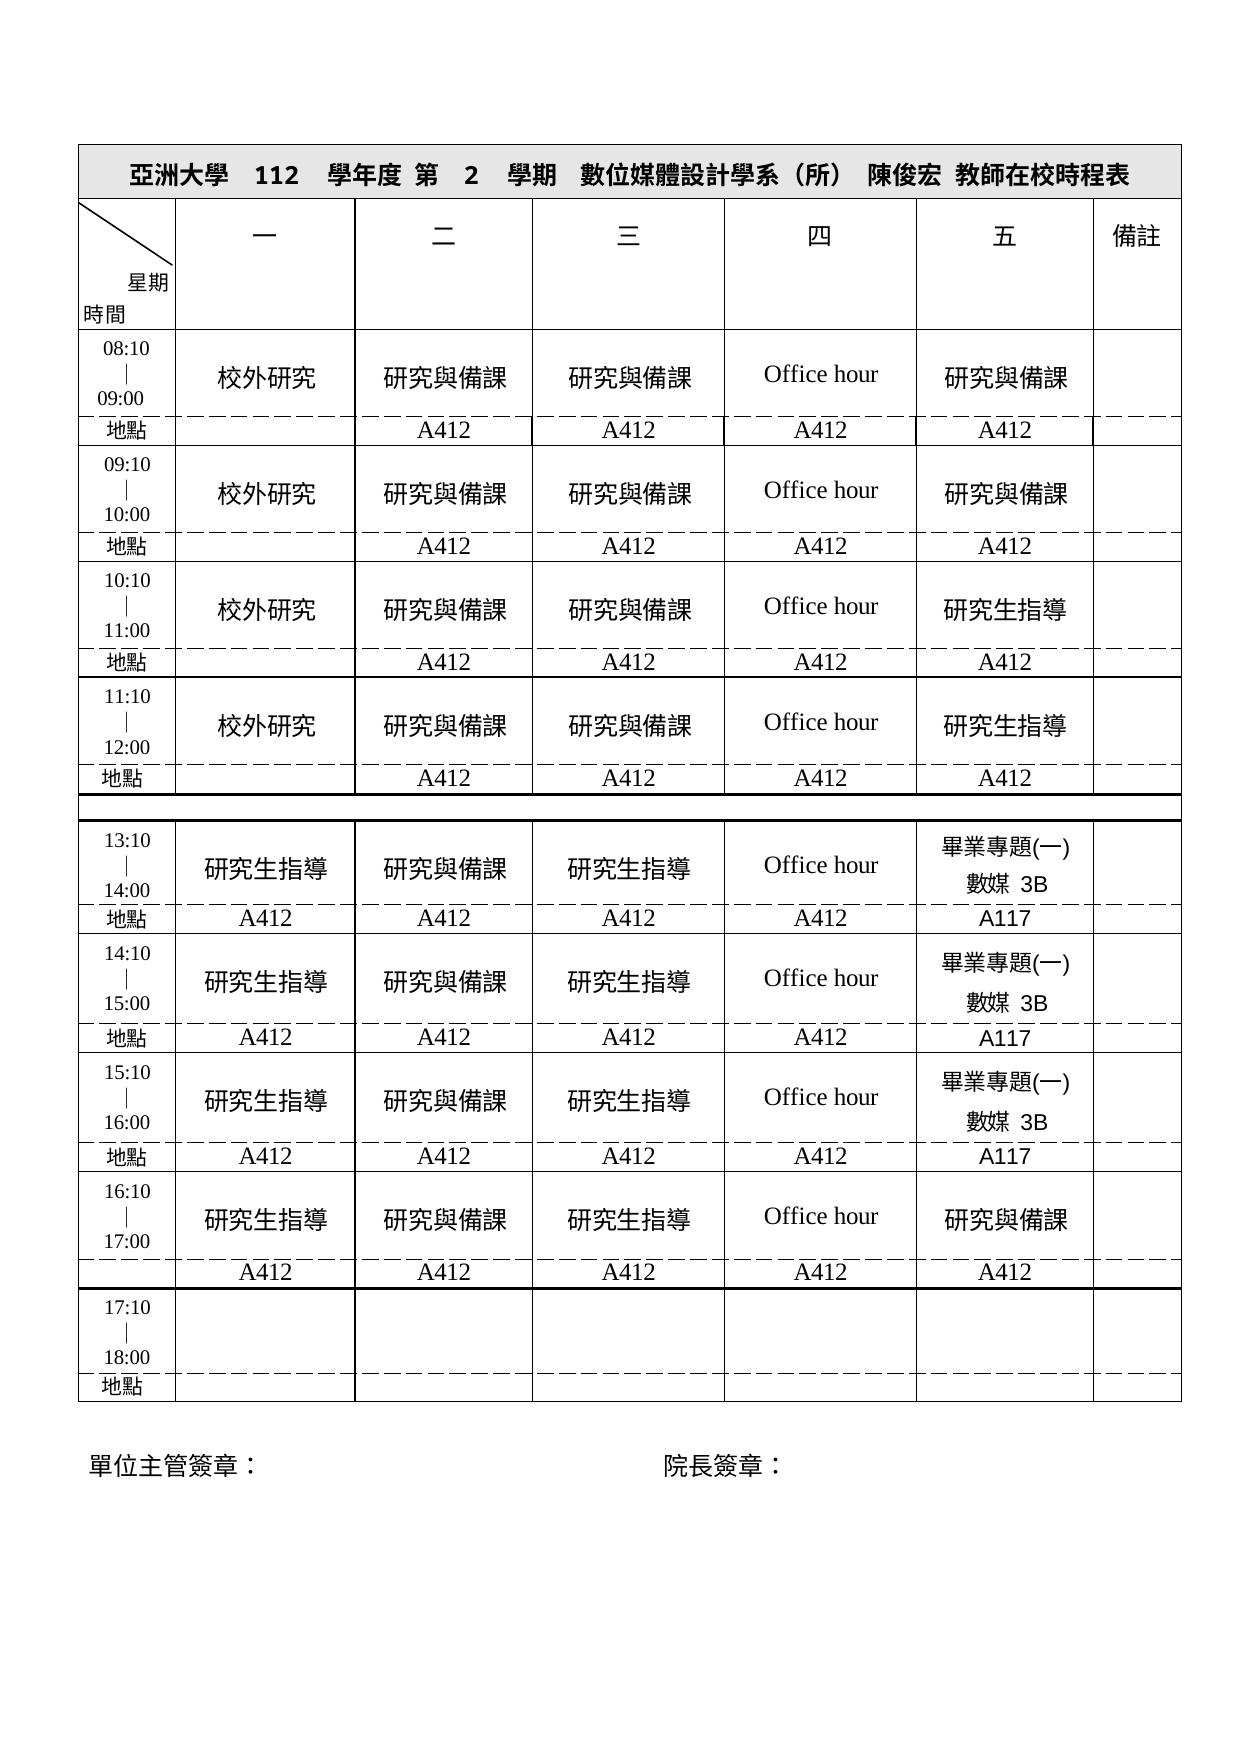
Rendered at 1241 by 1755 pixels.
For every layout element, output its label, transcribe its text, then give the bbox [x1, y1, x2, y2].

table_cell 15:10 ｜ 16:00 [79, 1053, 175, 1142]
table_cell Office hour [725, 330, 916, 416]
table_cell Office hour [725, 562, 916, 648]
table_cell [1094, 1023, 1181, 1052]
table_cell [917, 1290, 1093, 1372]
table_cell [1094, 934, 1181, 1023]
table_cell A412 [725, 904, 916, 933]
table_cell 08:10 ｜ 09:00 [79, 330, 175, 416]
table_cell 地點 [79, 532, 175, 561]
table_cell 研究與備課 [356, 1172, 532, 1258]
table_cell Office hour [725, 934, 916, 1023]
table_cell [356, 1290, 532, 1372]
table_cell 地點 [79, 764, 175, 792]
table_cell A412 [176, 1023, 354, 1052]
table_cell [1094, 822, 1181, 904]
table_cell A412 [917, 648, 1093, 676]
table_cell 研究生指導 [176, 822, 354, 904]
table_cell 研究生指導 [176, 1053, 354, 1142]
table_cell A412 [356, 532, 532, 561]
table_cell A412 [725, 416, 915, 444]
table_cell A412 [533, 532, 724, 561]
table_cell 13:10 ｜ 14:00 [79, 822, 175, 904]
table_cell 四 [725, 199, 916, 329]
table_cell 研究生指導 [176, 934, 354, 1023]
table_cell 09:10 ｜ 10:00 [79, 446, 175, 532]
table_cell 研究與備課 [533, 446, 724, 532]
table_header 亞洲大學 112 學年度 第 2 學期 數位媒體設計學系（所） 陳俊宏 教師在校時程表 [79, 145, 1181, 198]
table_cell 17:10 ｜ 18:00 [79, 1290, 175, 1372]
table_cell 畢業專題(一)數媒 3B [917, 1053, 1093, 1142]
table_cell A412 [176, 1259, 354, 1287]
table_cell [1094, 330, 1181, 416]
table_cell [1094, 678, 1181, 764]
table_cell 研究與備課 [533, 330, 724, 416]
table_cell Office hour [725, 678, 916, 764]
table_cell 研究與備課 [356, 822, 532, 904]
table_cell 三 [533, 199, 724, 329]
table_cell 一 [176, 199, 354, 329]
table_cell [176, 764, 354, 792]
table_cell A412 [533, 764, 724, 792]
table_cell [79, 1259, 175, 1287]
table_cell 五 [917, 199, 1093, 329]
table_cell 研究生指導 [533, 1053, 724, 1142]
table_cell 14:10 ｜ 15:00 [79, 934, 175, 1023]
table_cell A412 [725, 532, 916, 561]
table_cell A412 [176, 1142, 354, 1171]
table_cell 研究與備課 [533, 562, 724, 648]
table_cell A117 [917, 1142, 1093, 1171]
table_cell A412 [533, 904, 724, 933]
table_cell A117 [917, 904, 1093, 933]
table_cell [176, 416, 354, 444]
table_cell [917, 1373, 1093, 1401]
table_cell A412 [533, 416, 723, 444]
table_cell 地點 [79, 904, 175, 933]
table_cell A412 [917, 764, 1093, 792]
text 單位主管簽章： 院長簽章： [89, 1446, 1195, 1482]
table_cell [1094, 764, 1181, 792]
table_cell 校外研究 [176, 678, 354, 764]
table_cell A412 [725, 648, 916, 676]
table_cell 星期時間 [79, 199, 175, 329]
table_cell A412 [533, 1142, 724, 1171]
table_cell [1094, 416, 1181, 444]
table_cell 研究與備課 [917, 1172, 1093, 1258]
table_cell [1094, 562, 1181, 648]
table_cell A117 [917, 1023, 1093, 1052]
table_cell 畢業專題(一)數媒 3B [917, 822, 1093, 904]
table_cell 校外研究 [176, 446, 354, 532]
table_cell A412 [917, 1259, 1093, 1287]
table_cell 研究生指導 [917, 562, 1093, 648]
table_cell [1094, 1373, 1181, 1401]
table_cell A412 [356, 416, 531, 444]
table_cell [1094, 1172, 1181, 1258]
table_cell 11:10 ｜ 12:00 [79, 678, 175, 764]
table_cell [1094, 1142, 1181, 1171]
table_cell A412 [725, 1142, 916, 1171]
table_cell A412 [533, 648, 724, 676]
table_cell Office hour [725, 1053, 916, 1142]
table_cell 10:10 ｜ 11:00 [79, 562, 175, 648]
table_cell 研究生指導 [917, 678, 1093, 764]
table_cell [725, 1290, 916, 1372]
table_cell 研究生指導 [533, 1172, 724, 1258]
table_cell 研究與備課 [356, 1053, 532, 1142]
table_cell [725, 1373, 916, 1401]
table_cell [533, 1290, 724, 1372]
table_cell [176, 648, 354, 676]
table_cell [356, 1373, 532, 1401]
table_cell 研究與備課 [917, 330, 1093, 416]
table_cell [176, 1373, 354, 1401]
table_cell A412 [356, 1023, 532, 1052]
table_cell A412 [917, 416, 1092, 444]
table_cell [79, 796, 1181, 819]
table_cell 研究與備課 [533, 678, 724, 764]
table_cell A412 [725, 1023, 916, 1052]
table_cell [1094, 446, 1181, 532]
table_cell A412 [725, 764, 916, 792]
table_cell 畢業專題(一)數媒 3B [917, 934, 1093, 1023]
table_cell Office hour [725, 446, 916, 532]
table_cell [1094, 532, 1181, 561]
table_cell A412 [356, 1259, 532, 1287]
table_cell 校外研究 [176, 330, 354, 416]
table_cell [176, 1290, 354, 1372]
table_cell [533, 1373, 724, 1401]
table_cell [1094, 1259, 1181, 1287]
table_cell [1094, 1290, 1181, 1372]
table_cell 研究生指導 [533, 934, 724, 1023]
table_cell [1094, 1053, 1181, 1142]
table_cell 研究與備課 [356, 678, 532, 764]
table_cell 研究與備課 [356, 446, 532, 532]
table_cell 研究與備課 [917, 446, 1093, 532]
table_cell 地點 [79, 1373, 175, 1401]
table_cell 地點 [79, 416, 175, 444]
table_cell 二 [356, 199, 532, 329]
table_cell A412 [176, 904, 354, 933]
table_cell 研究與備課 [356, 330, 532, 416]
table_cell Office hour [725, 822, 916, 904]
table_cell 研究生指導 [533, 822, 724, 904]
table_cell A412 [533, 1023, 724, 1052]
table_cell A412 [917, 532, 1093, 561]
table_cell [1094, 904, 1181, 933]
table_cell A412 [356, 764, 532, 792]
table_cell 校外研究 [176, 562, 354, 648]
table_cell A412 [356, 648, 532, 676]
table_cell 地點 [79, 648, 175, 676]
table_cell A412 [533, 1259, 724, 1287]
table_cell 備註 [1094, 199, 1181, 329]
table_cell A412 [356, 904, 532, 933]
table_cell 地點 [79, 1142, 175, 1171]
table_cell 研究與備課 [356, 934, 532, 1023]
table_cell [1094, 648, 1181, 676]
table_cell A412 [725, 1259, 916, 1287]
table_cell 地點 [79, 1023, 175, 1052]
table_cell [176, 532, 354, 561]
table_cell 研究生指導 [176, 1172, 354, 1258]
table_cell Office hour [725, 1172, 916, 1258]
table_cell 研究與備課 [356, 562, 532, 648]
table_cell A412 [356, 1142, 532, 1171]
table_cell 16:10 ｜ 17:00 [79, 1172, 175, 1258]
